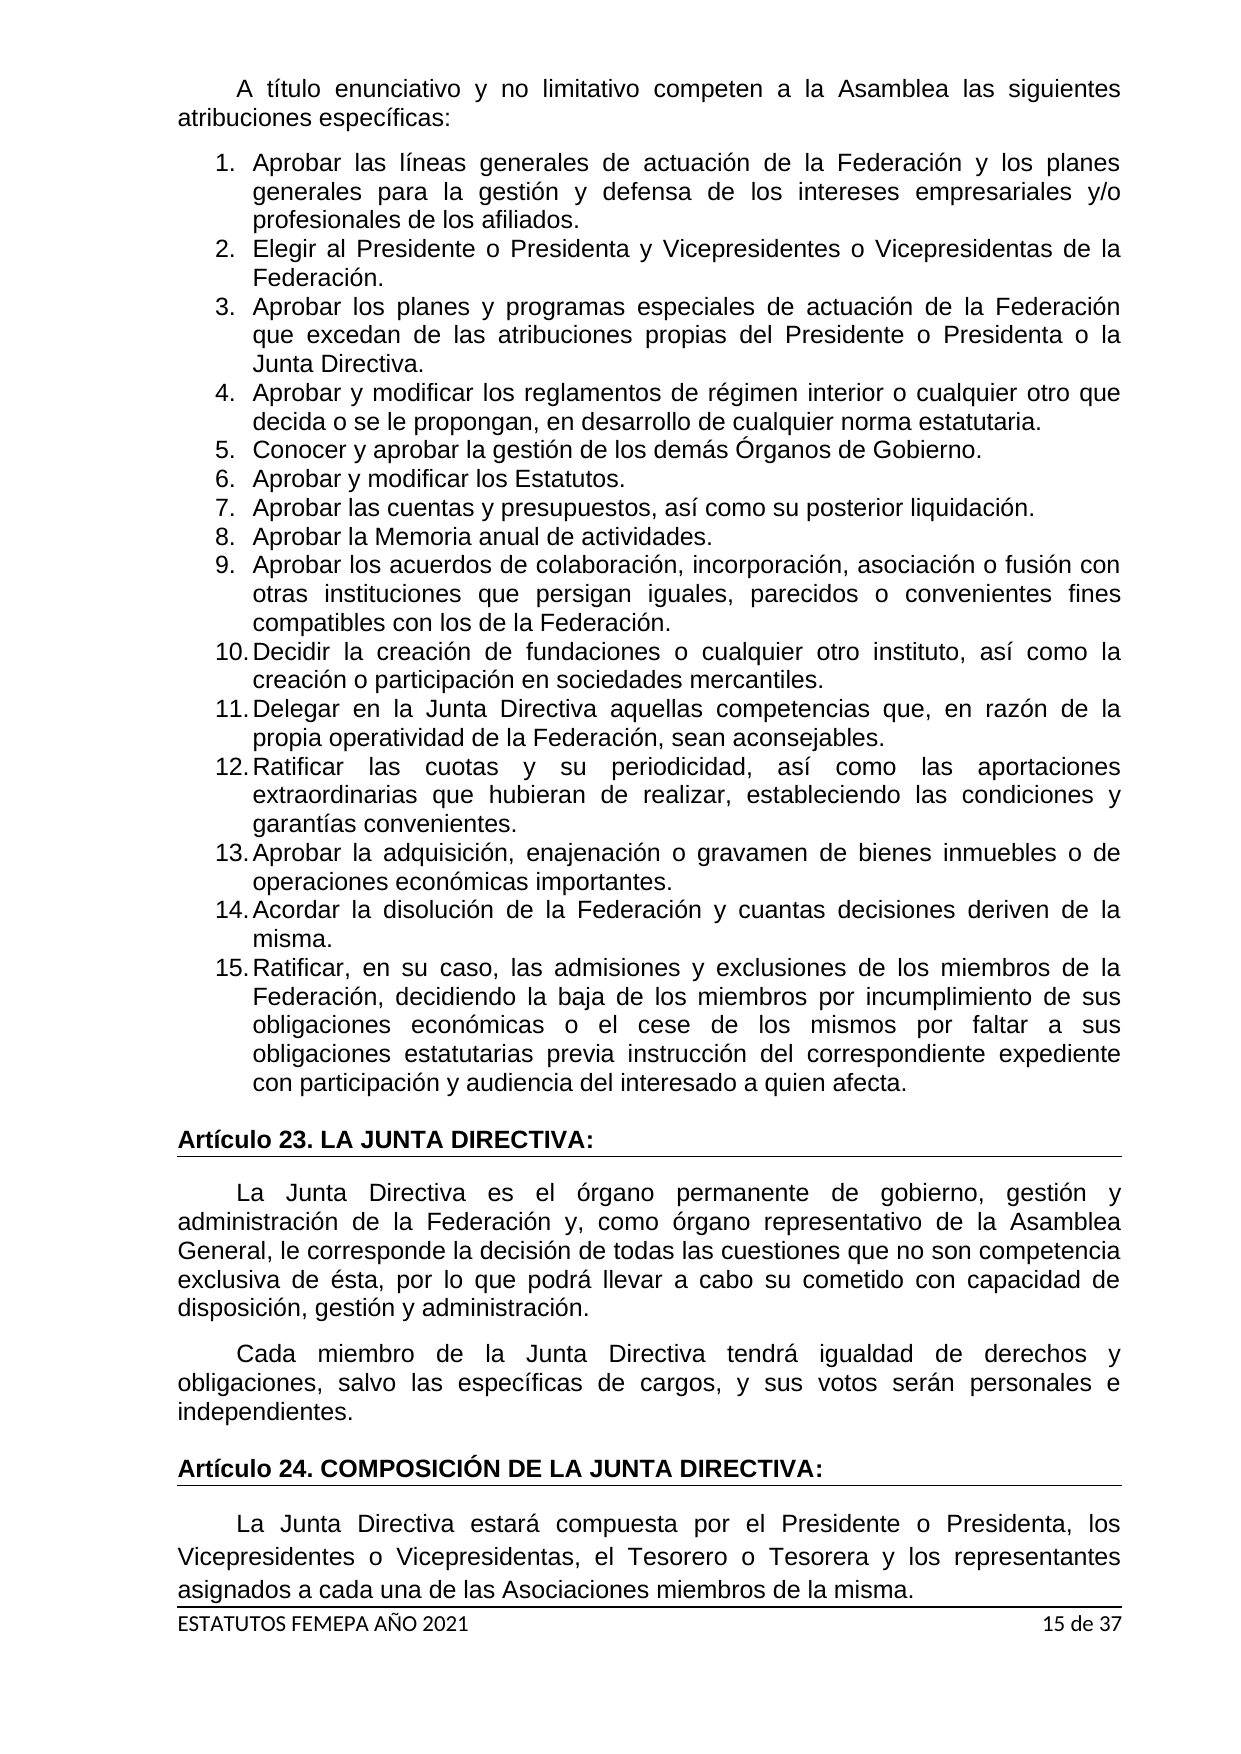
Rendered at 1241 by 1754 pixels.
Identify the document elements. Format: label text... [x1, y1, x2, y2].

list Delegar en la Junta Directiva aquellas competencias que, en razón de la propia operatividad de la Federación, sean aconsejables. [215, 694, 1122, 752]
list Elegir al Presidente o Presidenta y Vicepresidentes o Vicepresidentas de la Federación. [215, 234, 1122, 292]
list Ratificar, en su caso, las admisiones y exclusiones de los miembros de la Federación, decidiendo la baja de los miembros por incumplimiento de sus obligaciones económicas o el cese de los mismos por faltar a sus obligaciones estatutarias previa instrucción del correspondiente expediente con participación y audiencia del interesado a quien afecta. [215, 953, 1122, 1097]
list Aprobar los planes y programas especiales de actuación de la Federación que excedan de las atribuciones propias del Presidente o Presidenta o la Junta Directiva. [215, 292, 1122, 378]
subtitle Artículo 24. COMPOSICIÓN DE LA JUNTA DIRECTIVA: [177, 1454, 1122, 1485]
list Conocer y aprobar la gestión de los demás Órganos de Gobierno. [215, 436, 1122, 464]
list Aprobar la Memoria anual de actividades. [215, 522, 1122, 551]
text La Junta Directiva es el órgano permanente de gobierno, gestión y administración de la Federación y, como órgano representativo de la Asamblea General, le corresponde la decisión de todas las cuestiones que no son competencia exclusiva de ésta, por lo que podrá llevar a cabo su cometido con capacidad de disposición, gestión y administración. [177, 1178, 1122, 1322]
list Aprobar las líneas generales de actuación de la Federación y los planes generales para la gestión y defensa de los intereses empresariales y/o profesionales de los afiliados. [215, 148, 1122, 234]
list Aprobar la adquisición, enajenación o gravamen de bienes inmuebles o de operaciones económicas importantes. [215, 838, 1122, 896]
list Aprobar los acuerdos de colaboración, incorporación, asociación o fusión con otras instituciones que persigan iguales, parecidos o convenientes fines compatibles con los de la Federación. [215, 551, 1122, 637]
text A título enunciativo y no limitativo competen a la Asamblea las siguientes atribuciones específicas: [177, 74, 1122, 131]
list Decidir la creación de fundaciones o cualquier otro instituto, así como la creación o participación en sociedades mercantiles. [215, 637, 1122, 694]
text Cada miembro de la Junta Directiva tendrá igualdad de derechos y obligaciones, salvo las específicas de cargos, y sus votos serán personales e independientes. [177, 1339, 1122, 1425]
list Acordar la disolución de la Federación y cuantas decisiones deriven de la misma. [215, 896, 1122, 953]
list Aprobar y modificar los reglamentos de régimen interior o cualquier otro que decida o se le propongan, en desarrollo de cualquier norma estatutaria. [215, 378, 1122, 436]
list Aprobar las cuentas y presupuestos, así como su posterior liquidación. [215, 493, 1122, 522]
list Ratificar las cuotas y su periodicidad, así como las aportaciones extraordinarias que hubieran de realizar, estableciendo las condiciones y garantías convenientes. [215, 752, 1122, 838]
subtitle Artículo 23. LA JUNTA DIRECTIVA: [177, 1126, 1122, 1156]
text La Junta Directiva estará compuesta por el Presidente o Presidenta, los Vicepresidentes o Vicepresidentas, el Tesorero o Tesorera y los representantes asignados a cada una de las Asociaciones miembros de la misma. [177, 1509, 1122, 1604]
list Aprobar y modificar los Estatutos. [215, 464, 1122, 493]
